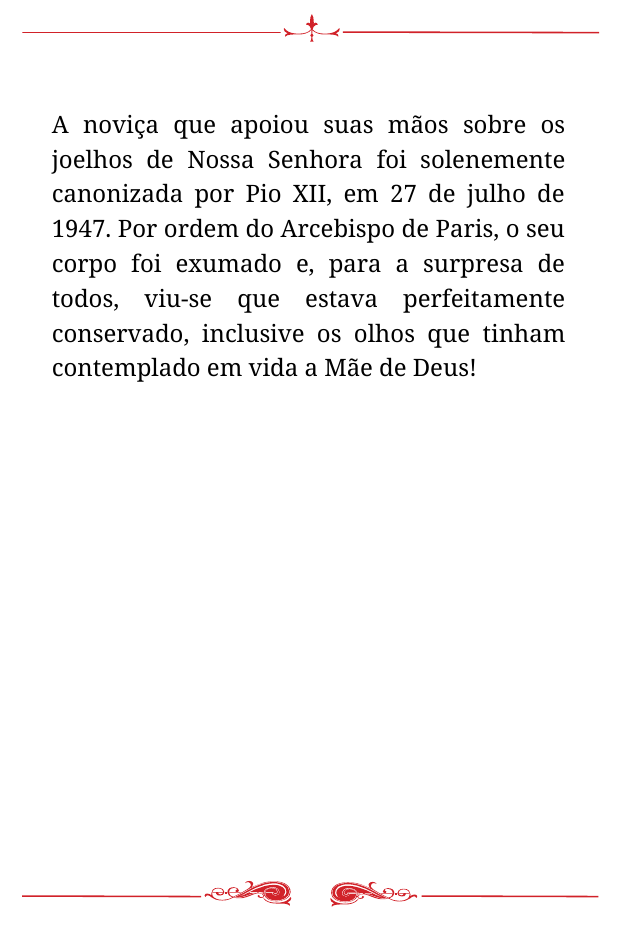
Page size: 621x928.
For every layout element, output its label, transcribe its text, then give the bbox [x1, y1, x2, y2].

text A noviça que apoiou suas mãos sobre os joelhos de Nossa Senhora foi solenemente canonizada por Pio XII, em 27 de julho de 1947. Por ordem do Arcebispo de Paris, o seu corpo foi exumado e, para a surpresa de todos, viu-se que estava perfeitamente conservado, inclusive os olhos que tinham contemplado em vida a Mãe de Deus! [52, 108, 566, 384]
